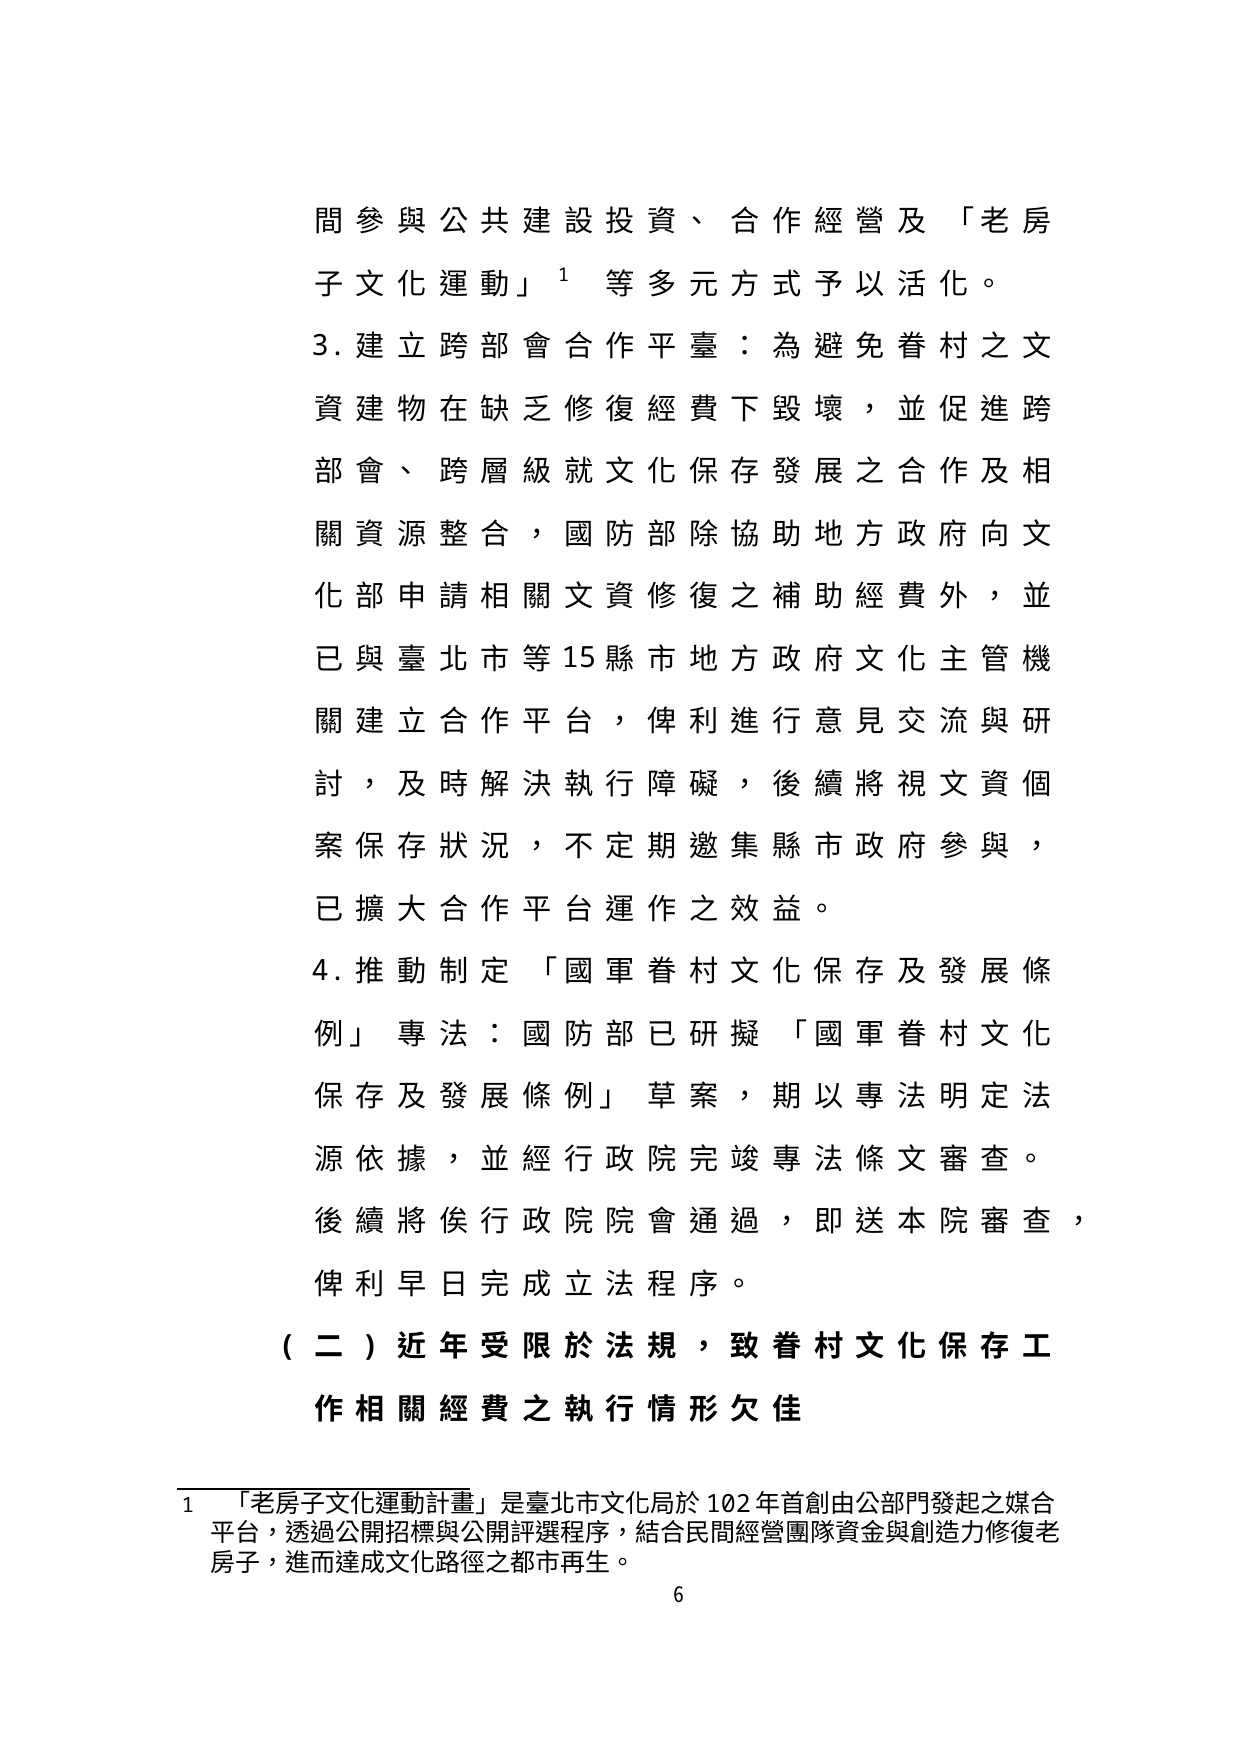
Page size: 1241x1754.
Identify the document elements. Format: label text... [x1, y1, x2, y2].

text 4.推動制定「國軍眷村文化保存及發展條例」專法：國防部已研擬「國軍眷村文化保存及發展條例」草案，期以專法明定法源依據，並經行政院完竣專法條文審查。後續將俟行政院院會通過，即送本院審查，俾利早日完成立法程序。 [274, 927, 1058, 1302]
text 3.建立跨部會合作平臺：為避免眷村之文資建物在缺乏修復經費下毀壞，並促進跨部會、跨層級就文化保存發展之合作及相關資源整合，國防部除協助地方政府向文化部申請相關文資修復之補助經費外，並已與臺北市等15縣市地方政府文化主管機關建立合作平台，俾利進行意見交流與研討，及時解決執行障礙，後續將視文資個案保存狀況，不定期邀集縣市政府參與，已擴大合作平台運作之效益。 [274, 302, 1058, 927]
text 「老房子文化運動計畫」是臺北市文化局於102年首創由公部門發起之媒合平台，透過公開招標與公開評選程序，結合民間經營團隊資金與創造力修復老房子，進而達成文化路徑之都市再生。 [181, 1489, 1063, 1577]
text (二)近年受限於法規，致眷村文化保存工作相關經費之執行情形欠佳 [242, 1302, 1058, 1427]
text 間參與公共建設投資、合作經營及「老房子文化運動」等多元方式予以活化。 [274, 177, 1058, 302]
